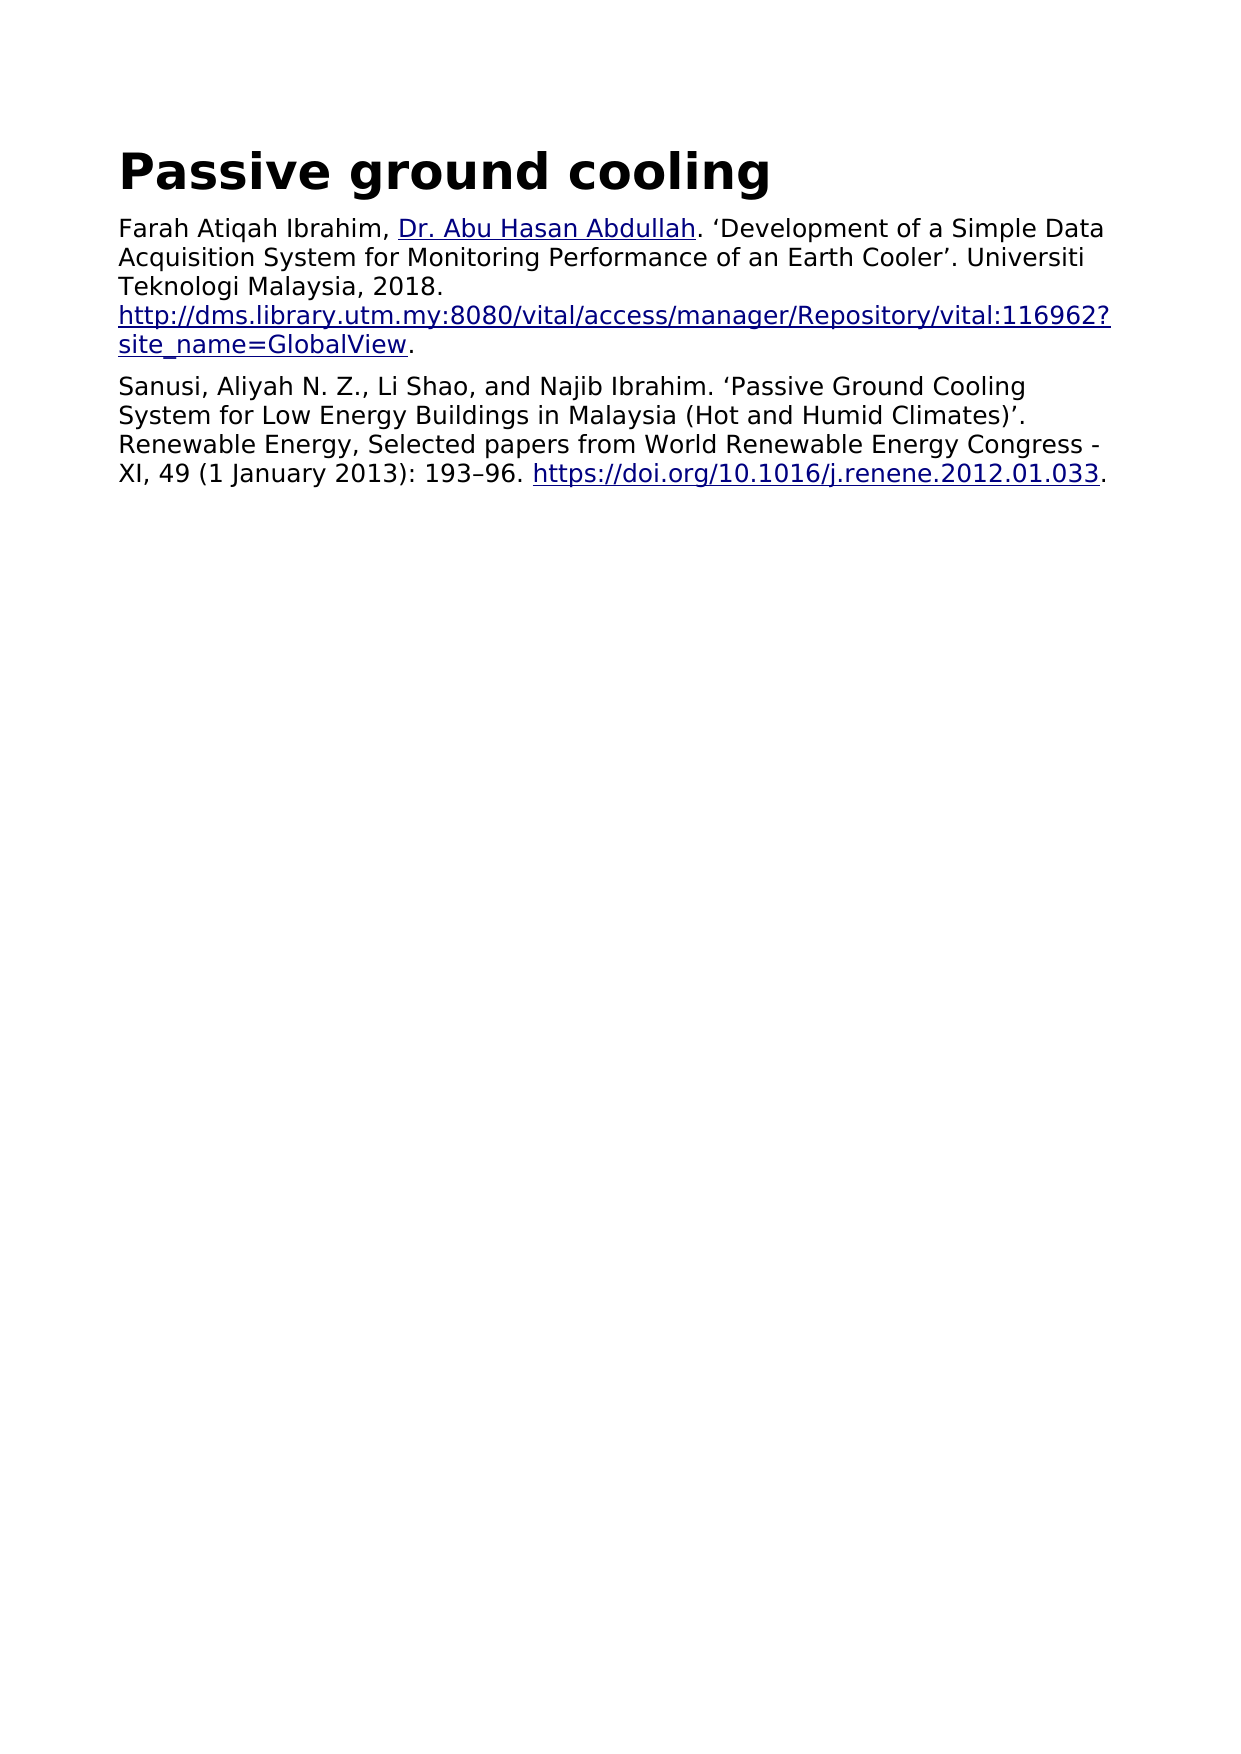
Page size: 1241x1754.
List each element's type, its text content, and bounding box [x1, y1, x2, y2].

text Sanusi, Aliyah N. Z., Li Shao, and Najib Ibrahim. ‘Passive Ground Cooling System for Low Energy Buildings in Malaysia (Hot and Humid Climates)’. Renewable Energy, Selected papers from World Renewable Energy Congress - XI, 49 (1 January 2013): 193–96. https://doi.org/10.1016/j.renene.2012.01.033. [118, 372, 1122, 489]
text Farah Atiqah Ibrahim, Dr. Abu Hasan Abdullah. ‘Development of a Simple Data Acquisition System for Monitoring Performance of an Earth Cooler’. Universiti Teknologi Malaysia, 2018. http://dms.library.utm.my:8080/vital/access/manager/Repository/vital:116962?site_name=GlobalView. [118, 214, 1122, 360]
subtitle Passive ground cooling [118, 143, 1122, 201]
